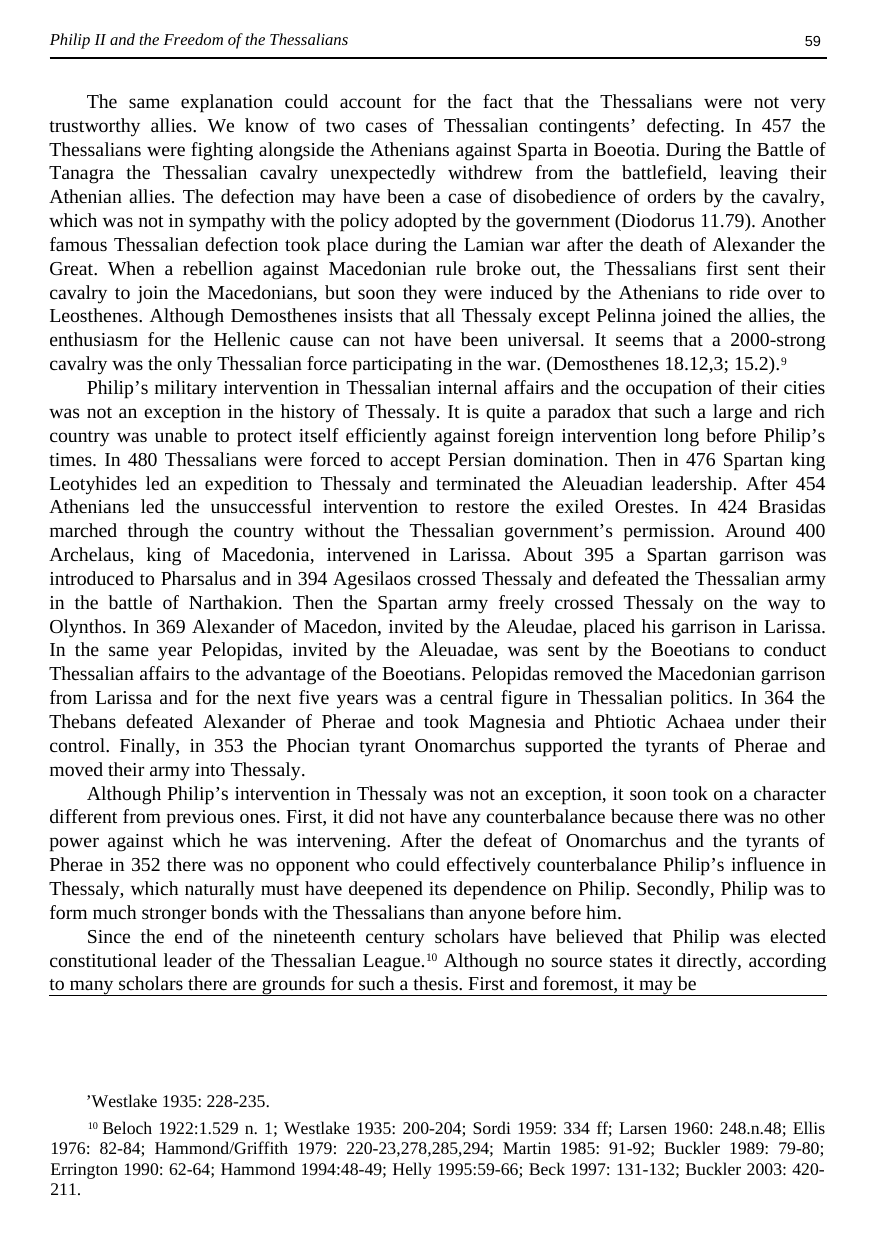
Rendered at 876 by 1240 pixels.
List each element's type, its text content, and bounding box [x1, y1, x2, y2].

text Philip II and the Freedom of the Thessalians [49, 29, 353, 48]
text Since the end of the nineteenth century scholars have believed that Philip was elected constitutional leader of the Thessalian League.10 Although no source states it directly, according to many scholars there are grounds for such a thesis. First and foremost, it may be [49, 925, 827, 995]
text The same explanation could account for the fact that the Thessalians were not very trustworthy allies. We know of two cases of Thessalian contingents’ defecting. In 457 the Thessalians were fighting alongside the Athenians against Sparta in Boeotia. During the Battle of Tanagra the Thessalian cavalry unexpectedly withdrew from the battlefield, leaving their Athenian allies. The defection may have been a case of disobedience of orders by the cavalry, which was not in sympathy with the policy adopted by the government (Diodorus 11.79). Another famous Thessalian defection took place during the Lamian war after the death of Alexander the Great. When a rebellion against Macedonian rule broke out, the Thessalians first sent their cavalry to join the Macedonians, but soon they were induced by the Athenians to ride over to Leosthenes. Although Demosthenes insists that all Thessaly except Pelinna joined the allies, the enthusiasm for the Hellenic cause can not have been universal. It seems that a 2000-strong cavalry was the only Thessalian force participating in the war. (Demosthenes 18.12,3; 15.2).9 [49, 90, 827, 375]
text Although Philip’s intervention in Thessaly was not an exception, it soon took on a character different from previous ones. First, it did not have any counterbalance because there was no other power against which he was intervening. After the defeat of Onomarchus and the tyrants of Pherae in 352 there was no opponent who could effectively counterbalance Philip’s influence in Thessaly, which naturally must have deepened its dependence on Philip. Secondly, Philip was to form much stronger bonds with the Thessalians than anyone before him. [49, 782, 827, 924]
text ’Westlake 1935: 228-235. [50, 1091, 826, 1111]
text 10 Beloch 1922:1.529 n. 1; Westlake 1935: 200-204; Sordi 1959: 334 ff; Larsen 1960: 248.n.48; Ellis 1976: 82-84; Hammond/Griffith 1979: 220-23,278,285,294; Martin 1985: 91-92; Buckler 1989: 79-80; Errington 1990: 62-64; Hammond 1994:48-49; Helly 1995:59-66; Beck 1997: 131-132; Buckler 2003: 420-211. [50, 1118, 826, 1199]
text 59 [804, 32, 826, 49]
text Philip’s military intervention in Thessalian internal affairs and the occupation of their cities was not an exception in the history of Thessaly. It is quite a paradox that such a large and rich country was unable to protect itself efficiently against foreign intervention long before Philip’s times. In 480 Thessalians were forced to accept Persian domination. Then in 476 Spartan king Leotyhides led an expedition to Thessaly and terminated the Aleuadian leadership. After 454 Athenians led the unsuccessful intervention to restore the exiled Orestes. In 424 Brasidas marched through the country without the Thessalian government’s permission. Around 400 Archelaus, king of Macedonia, intervened in Larissa. About 395 a Spartan garrison was introduced to Pharsalus and in 394 Agesilaos crossed Thessaly and defeated the Thessalian army in the battle of Narthakion. Then the Spartan army freely crossed Thessaly on the way to Olynthos. In 369 Alexander of Macedon, invited by the Aleudae, placed his garrison in Larissa. In the same year Pelopidas, invited by the Aleuadae, was sent by the Boeotians to conduct Thessalian affairs to the advantage of the Boeotians. Pelopidas removed the Macedonian garrison from Larissa and for the next five years was a central figure in Thessalian politics. In 364 the Thebans defeated Alexander of Pherae and took Magnesia and Phtiotic Achaea under their control. Finally, in 353 the Phocian tyrant Onomarchus supported the tyrants of Pherae and moved their army into Thessaly. [49, 376, 827, 781]
